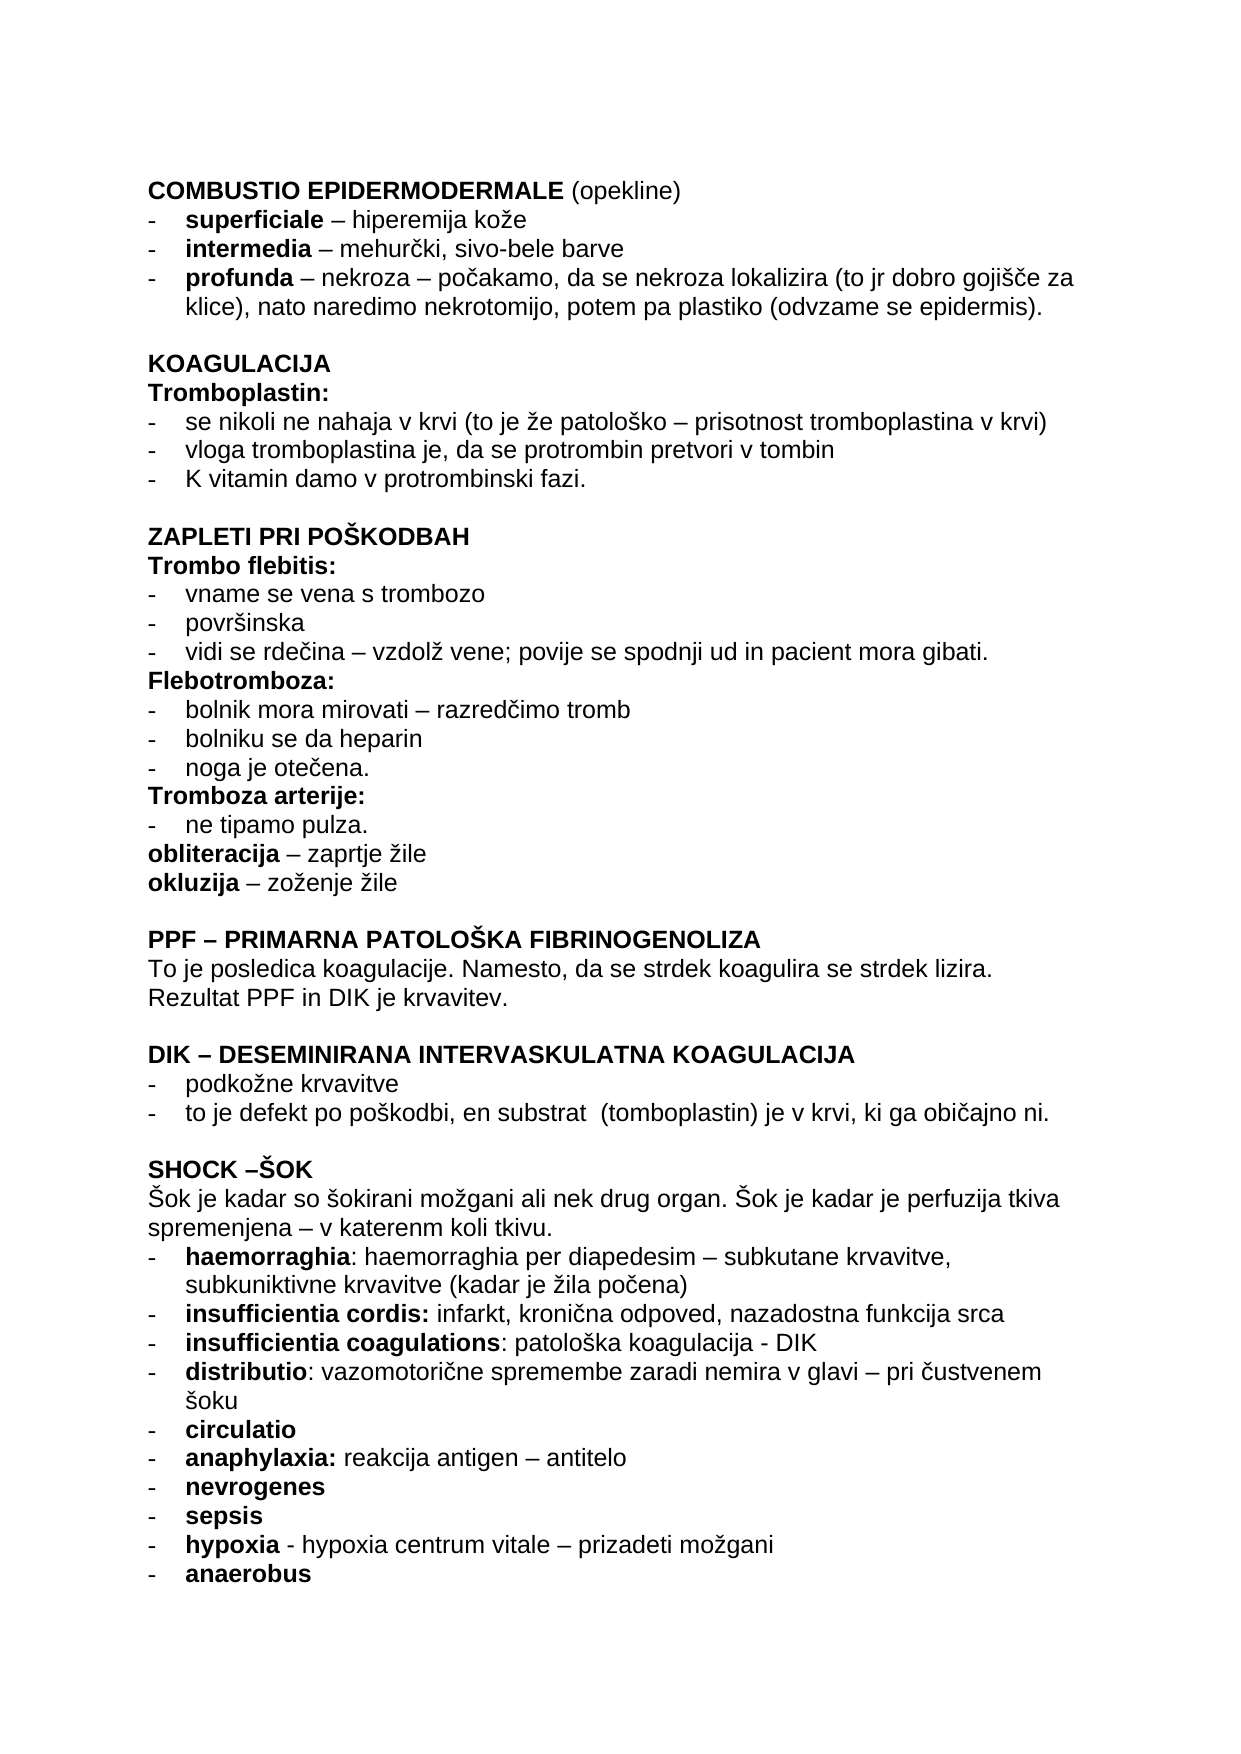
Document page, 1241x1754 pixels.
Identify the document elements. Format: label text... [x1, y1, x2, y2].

list distributio: vazomotorične spremembe zaradi nemira v glavi – pri čustvenem šoku [148, 1357, 1093, 1414]
text Tromboza arterije: [148, 781, 1093, 810]
list bolniku se da heparin [148, 724, 1093, 752]
list K vitamin damo v protrombinski fazi. [148, 464, 1093, 493]
list nevrogenes [148, 1472, 1093, 1501]
text Šok je kadar so šokirani možgani ali nek drug organ. Šok je kadar je perfuzija tkiva spremenjena – v katerenm koli tkivu. [148, 1184, 1093, 1242]
text ZAPLETI PRI POŠKODBAH [148, 522, 1093, 551]
list insufficientia coagulations: patološka koagulacija - DIK [148, 1328, 1093, 1357]
list se nikoli ne nahaja v krvi (to je že patološko – prisotnost tromboplastina v krvi) [148, 407, 1093, 436]
list ne tipamo pulza. [148, 810, 1093, 839]
text okluzija – zoženje žile [148, 868, 1093, 896]
list profunda – nekroza – počakamo, da se nekroza lokalizira (to jr dobro gojišče za klice), nato naredimo nekrotomijo, potem pa plastiko (odvzame se epidermis). [148, 263, 1093, 320]
text Tromboplastin: [148, 378, 1093, 407]
text To je posledica koagulacije. Namesto, da se strdek koagulira se strdek lizira. Rezultat PPF in DIK je krvavitev. [148, 954, 1093, 1011]
list površinska [148, 608, 1093, 637]
list intermedia – mehurčki, sivo-bele barve [148, 234, 1093, 263]
text DIK – DESEMINIRANA INTERVASKULATNA KOAGULACIJA [148, 1040, 1093, 1069]
list vidi se rdečina – vzdolž vene; povije se spodnji ud in pacient mora gibati. [148, 637, 1093, 666]
list sepsis [148, 1501, 1093, 1530]
list podkožne krvavitve [148, 1069, 1093, 1098]
list vloga tromboplastina je, da se protrombin pretvori v tombin [148, 436, 1093, 464]
list insufficientia cordis: infarkt, kronična odpoved, nazadostna funkcija srca [148, 1299, 1093, 1328]
text Flebotromboza: [148, 666, 1093, 695]
list anaphylaxia: reakcija antigen – antitelo [148, 1443, 1093, 1472]
list circulatio [148, 1414, 1093, 1443]
text SHOCK –ŠOK [148, 1155, 1093, 1184]
list noga je otečena. [148, 752, 1093, 781]
text obliteracija – zaprtje žile [148, 839, 1093, 868]
text Trombo flebitis: [148, 551, 1093, 579]
list to je defekt po poškodbi, en substrat (tomboplastin) je v krvi, ki ga običajno ni. [148, 1098, 1093, 1127]
list superficiale – hiperemija kože [148, 205, 1093, 234]
list haemorraghia: haemorraghia per diapedesim – subkutane krvavitve, subkuniktivne krvavitve (kadar je žila počena) [148, 1242, 1093, 1299]
text KOAGULACIJA [148, 349, 1093, 378]
text COMBUSTIO EPIDERMODERMALE (opekline) [148, 176, 1093, 205]
list bolnik mora mirovati – razredčimo tromb [148, 695, 1093, 724]
list anaerobus [148, 1559, 1093, 1588]
list hypoxia - hypoxia centrum vitale – prizadeti možgani [148, 1530, 1093, 1559]
list vname se vena s trombozo [148, 579, 1093, 608]
text PPF – PRIMARNA PATOLOŠKA FIBRINOGENOLIZA [148, 925, 1093, 954]
